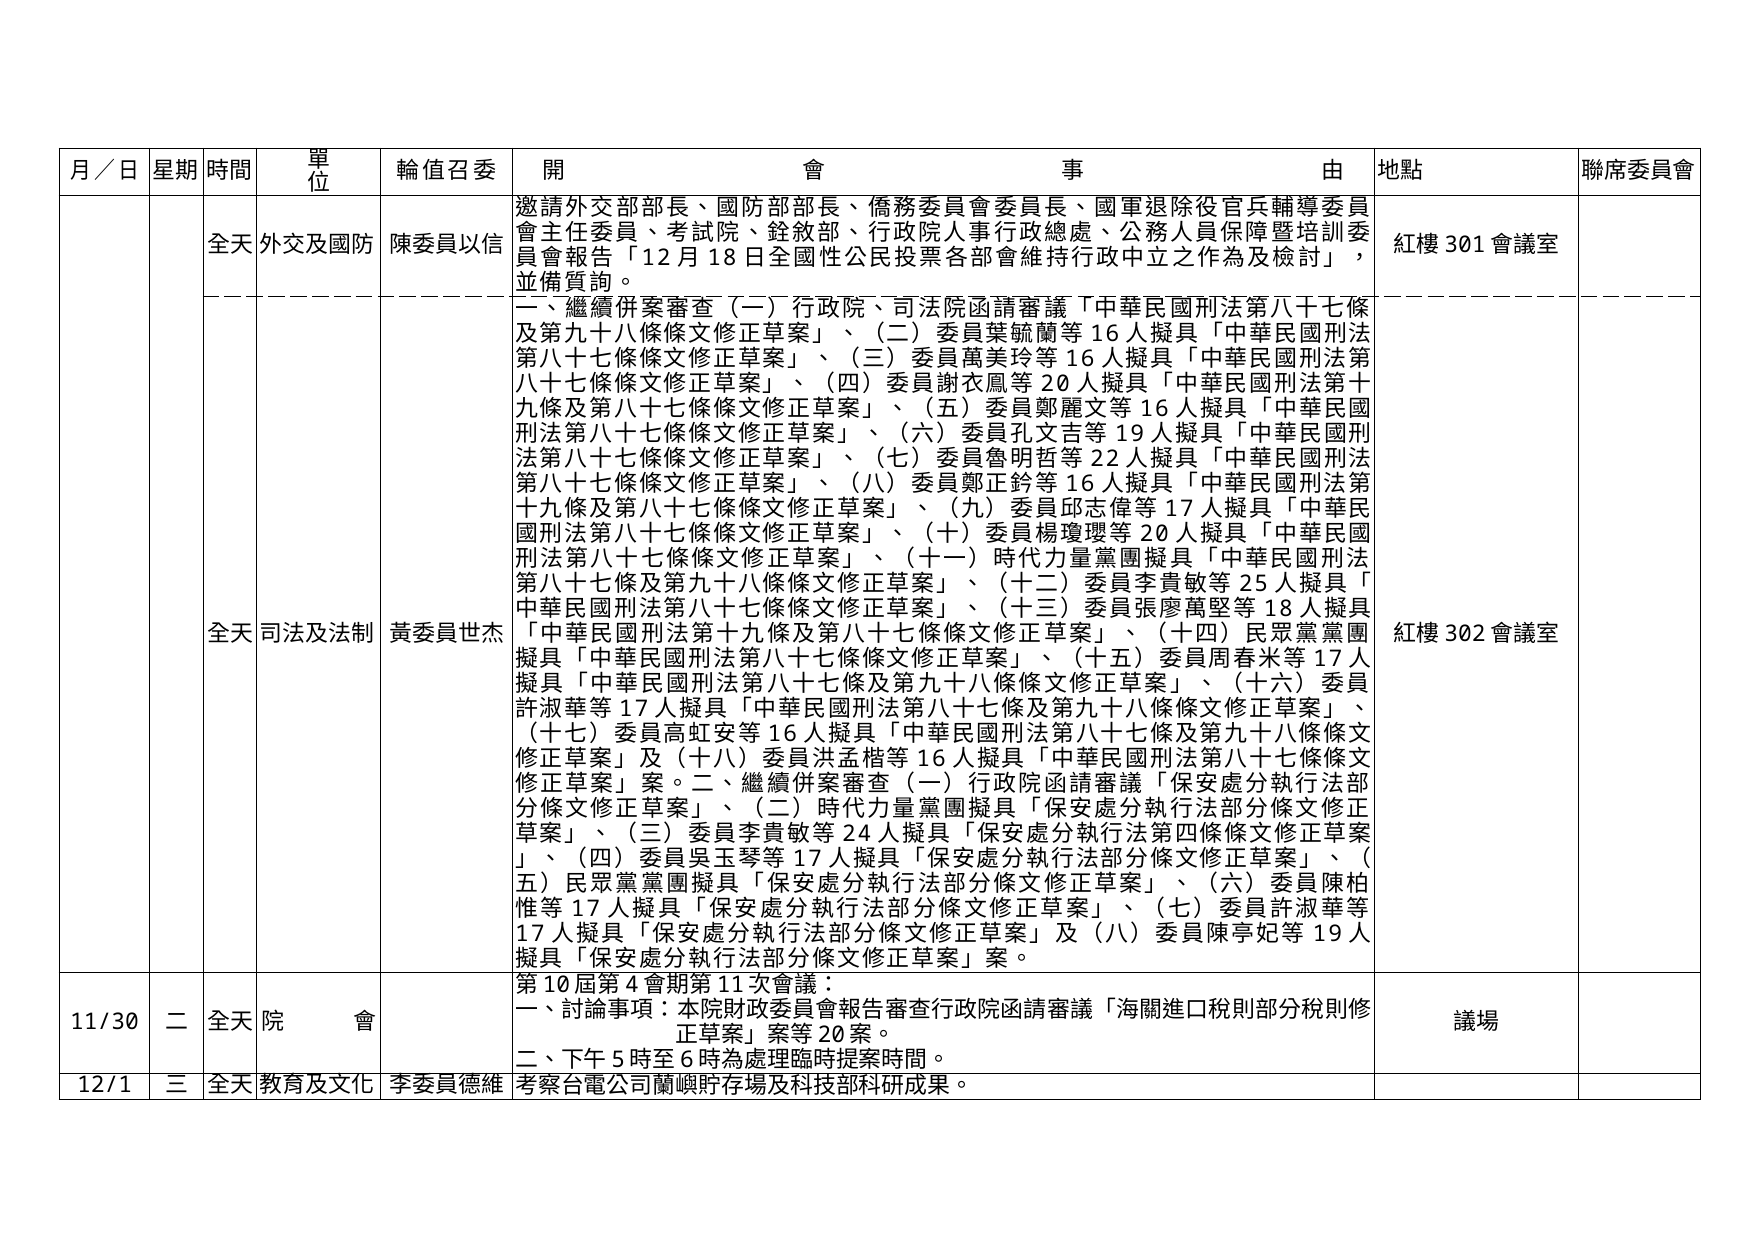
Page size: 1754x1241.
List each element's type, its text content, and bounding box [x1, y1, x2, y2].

table_cell 三 [150, 1074, 203, 1099]
table_cell [381, 973, 512, 1073]
table_cell 全天 [204, 1074, 256, 1099]
table_cell [60, 196, 149, 972]
table_header 星期 [150, 149, 203, 194]
table_cell 全天 [204, 973, 256, 1073]
table_header 地點 [1375, 149, 1578, 194]
table_header 時間 [204, 149, 256, 194]
table_header 輪值召委 [381, 149, 512, 194]
table_cell 全天 [204, 196, 256, 296]
table_header 單 位 [257, 149, 380, 194]
table_cell 議場 [1375, 973, 1578, 1073]
table_cell [1579, 973, 1700, 1073]
table_header 聯席委員會 [1579, 149, 1700, 194]
table_cell 12/1 [60, 1074, 149, 1099]
table_cell 11/30 [60, 973, 149, 1073]
table_cell 教育及文化 [257, 1074, 380, 1099]
table_cell 二 [150, 973, 203, 1073]
table_cell 第10屆第4會期第11次會議： 一、討論事項：本院財政委員會報告審查行政院函請審議「海關進口稅則部分稅則修正草案」案等20案。 二、下午5時至6時為處理臨時提案時間。 [513, 973, 1374, 1073]
table_cell [150, 196, 203, 972]
table_cell 院 會 [257, 973, 380, 1073]
table_cell 邀請外交部部長、國防部部長、僑務委員會委員長、國軍退除役官兵輔導委員會主任委員、考試院、銓敘部、行政院人事行政總處、公務人員保障暨培訓委員會報告「12月18日全國性公民投票各部會維持行政中立之作為及檢討」，並備質詢。 [513, 196, 1374, 296]
table_cell 紅樓302會議室 [1375, 296, 1578, 972]
table_cell [1579, 296, 1700, 972]
table_cell 全天 [204, 296, 256, 972]
table_cell 黃委員世杰 [381, 296, 512, 972]
table_header 開會事由 [513, 149, 1374, 194]
table_cell 外交及國防 [257, 196, 380, 296]
table_cell [1579, 196, 1700, 296]
table_cell 李委員德維 [381, 1074, 512, 1099]
table_cell 一、繼續併案審查（一）行政院、司法院函請審議「中華民國刑法第八十七條及第九十八條條文修正草案」、（二）委員葉毓蘭等16人擬具「中華民國刑法第八十七條條文修正草案」、（三）委員萬美玲等16人擬具「中華民國刑法第八十七條條文修正草案」、（四）委員謝衣鳯等20人擬具「中華民國刑法第十九條及第八十七條條文修正草案」、（五）委員鄭麗文等16人擬具「中華民國刑法第八十七條條文修正草案」、（六）委員孔文吉等19人擬具「中華民國刑法第八十七條條文修正草案」、（七）委員魯明哲等22人擬具「中華民國刑法第八十七條條文修正草案」、（八）委員鄭正鈐等16人擬具「中華民國刑法第十九條及第八十七條條文修正草案」、（九）委員邱志偉等17人擬具「中華民國刑法第八十七條條文修正草案」、（十）委員楊瓊瓔等20人擬具「中華民國刑法第八十七條條文修正草案」、（十一）時代力量黨團擬具「中華民國刑法第八十七條及第九十八條條文修正草案」、（十二）委員李貴敏等25人擬具「中華民國刑法第八十七條條文修正草案」、（十三）委員張廖萬堅等18人擬具「中華民國刑法第十九條及第八十七條條文修正草案」、（十四）民眾黨黨團擬具「中華民國刑法第八十七條條文修正草案」、（十五）委員周春米等17人擬具「中華民國刑法第八十七條及第九十八條條文修正草案」、（十六）委員許淑華等17人擬具「中華民國刑法第八十七條及第九十八條條文修正草案」、（十七）委員高虹安等16人擬具「中華民國刑法第八十七條及第九十八條條文修正草案」及（十八）委員洪孟楷等16人擬具「中華民國刑法第八十七條條文修正草案」案。二、繼續併案審查（一）行政院函請審議「保安處分執行法部分條文修正草案」、（二）時代力量黨團擬具「保安處分執行法部分條文修正草案」、（三）委員李貴敏等24人擬具「保安處分執行法第四條條文修正草案」、（四）委員吳玉琴等17人擬具「保安處分執行法部分條文修正草案」、（五）民眾黨黨團擬具「保安處分執行法部分條文修正草案」、（六）委員陳柏惟等17人擬具「保安處分執行法部分條文修正草案」、（七）委員許淑華等17人擬具「保安處分執行法部分條文修正草案」及（八）委員陳亭妃等19人擬具「保安處分執行法部分條文修正草案」案。 [513, 296, 1374, 972]
table_cell 考察台電公司蘭嶼貯存場及科技部科研成果。 [513, 1074, 1374, 1099]
table_cell 紅樓301會議室 [1375, 196, 1578, 296]
table_cell 陳委員以信 [381, 196, 512, 296]
table_cell [1579, 1074, 1700, 1099]
table_cell 司法及法制 [257, 296, 380, 972]
table_cell [1375, 1074, 1578, 1099]
table_header 月／日 [60, 149, 149, 194]
